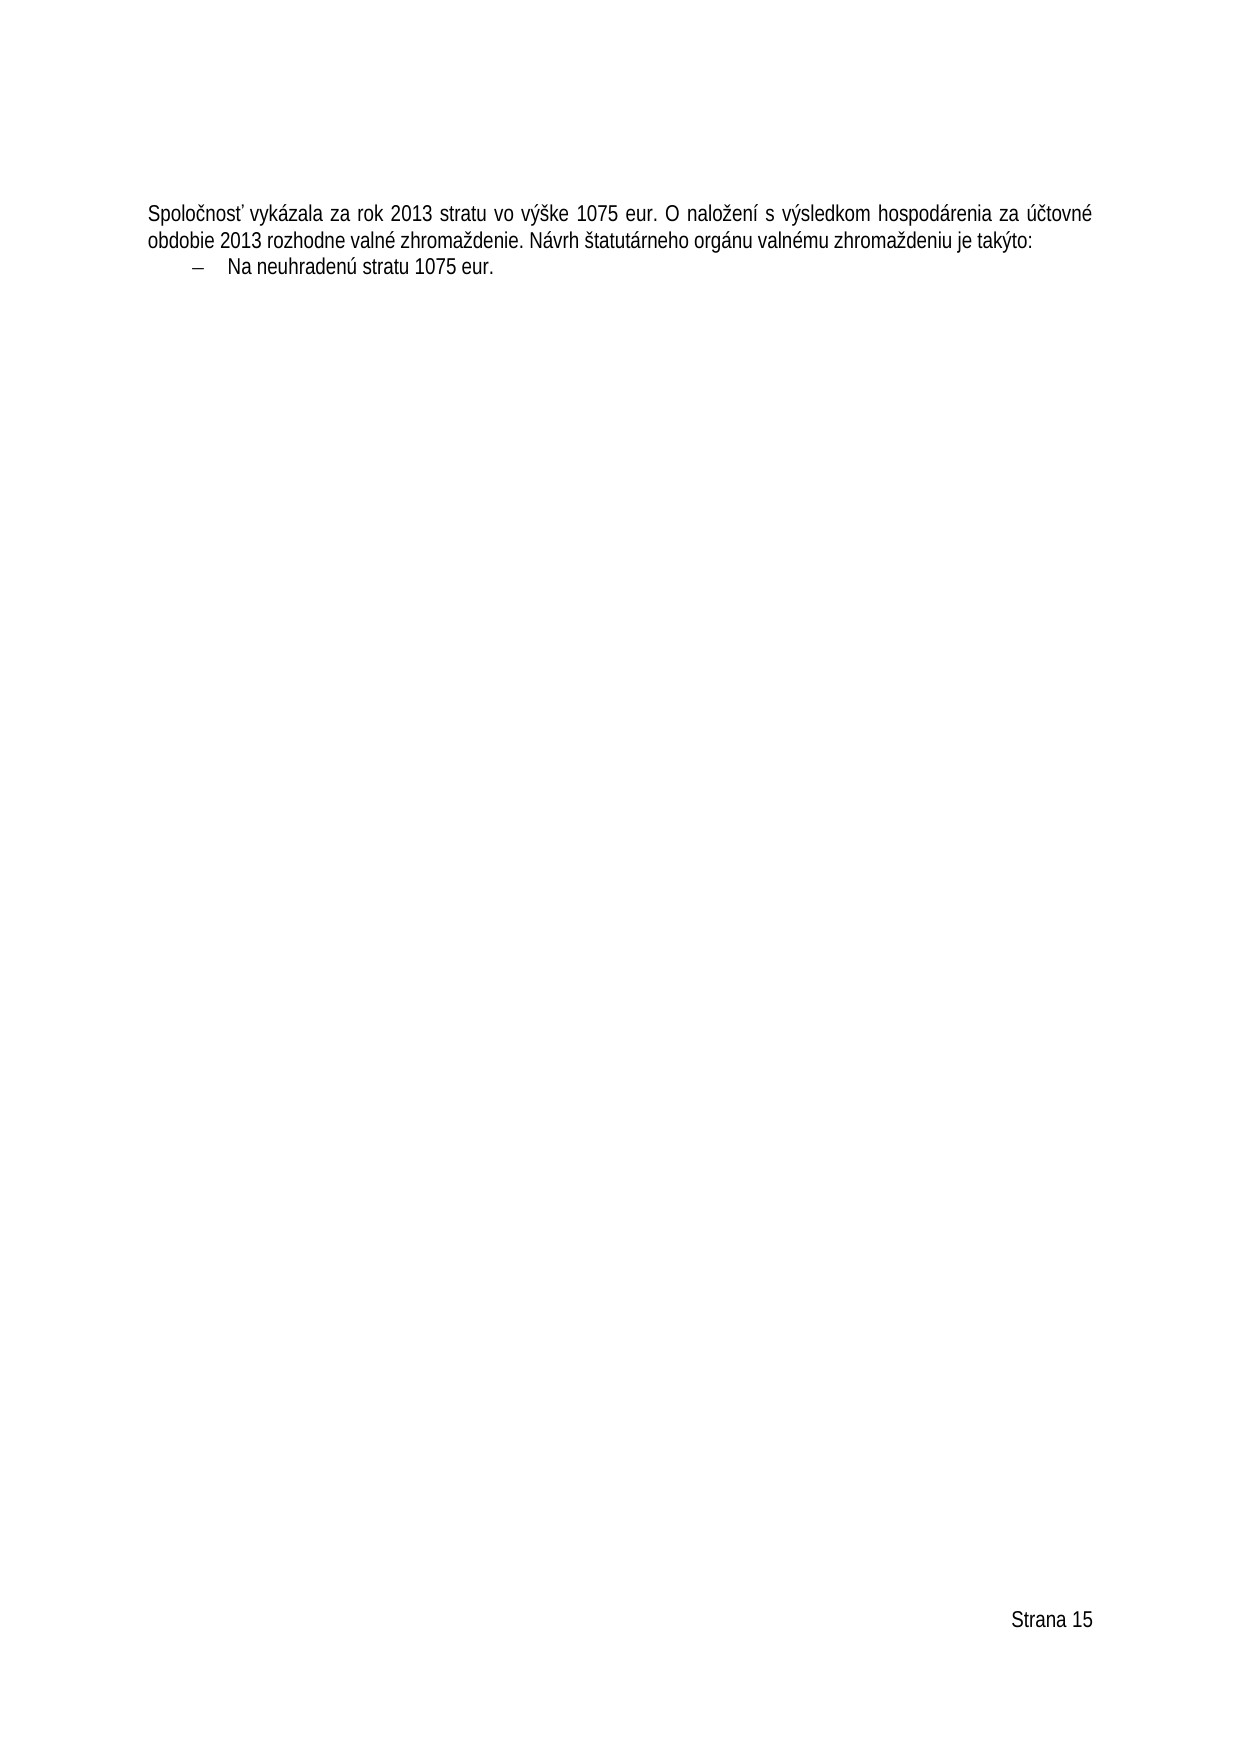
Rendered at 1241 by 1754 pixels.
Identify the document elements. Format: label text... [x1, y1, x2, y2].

list Na neuhradenú stratu 1075 eur. [192, 253, 1093, 279]
text Spoločnosť vykázala za rok 2013 stratu vo výške 1075 eur. O naložení s výsledkom hospodárenia za účtovné obdobie 2013 rozhodne valné zhromaždenie. Návrh štatutárneho orgánu valnému zhromaždeniu je takýto: [148, 200, 1093, 253]
